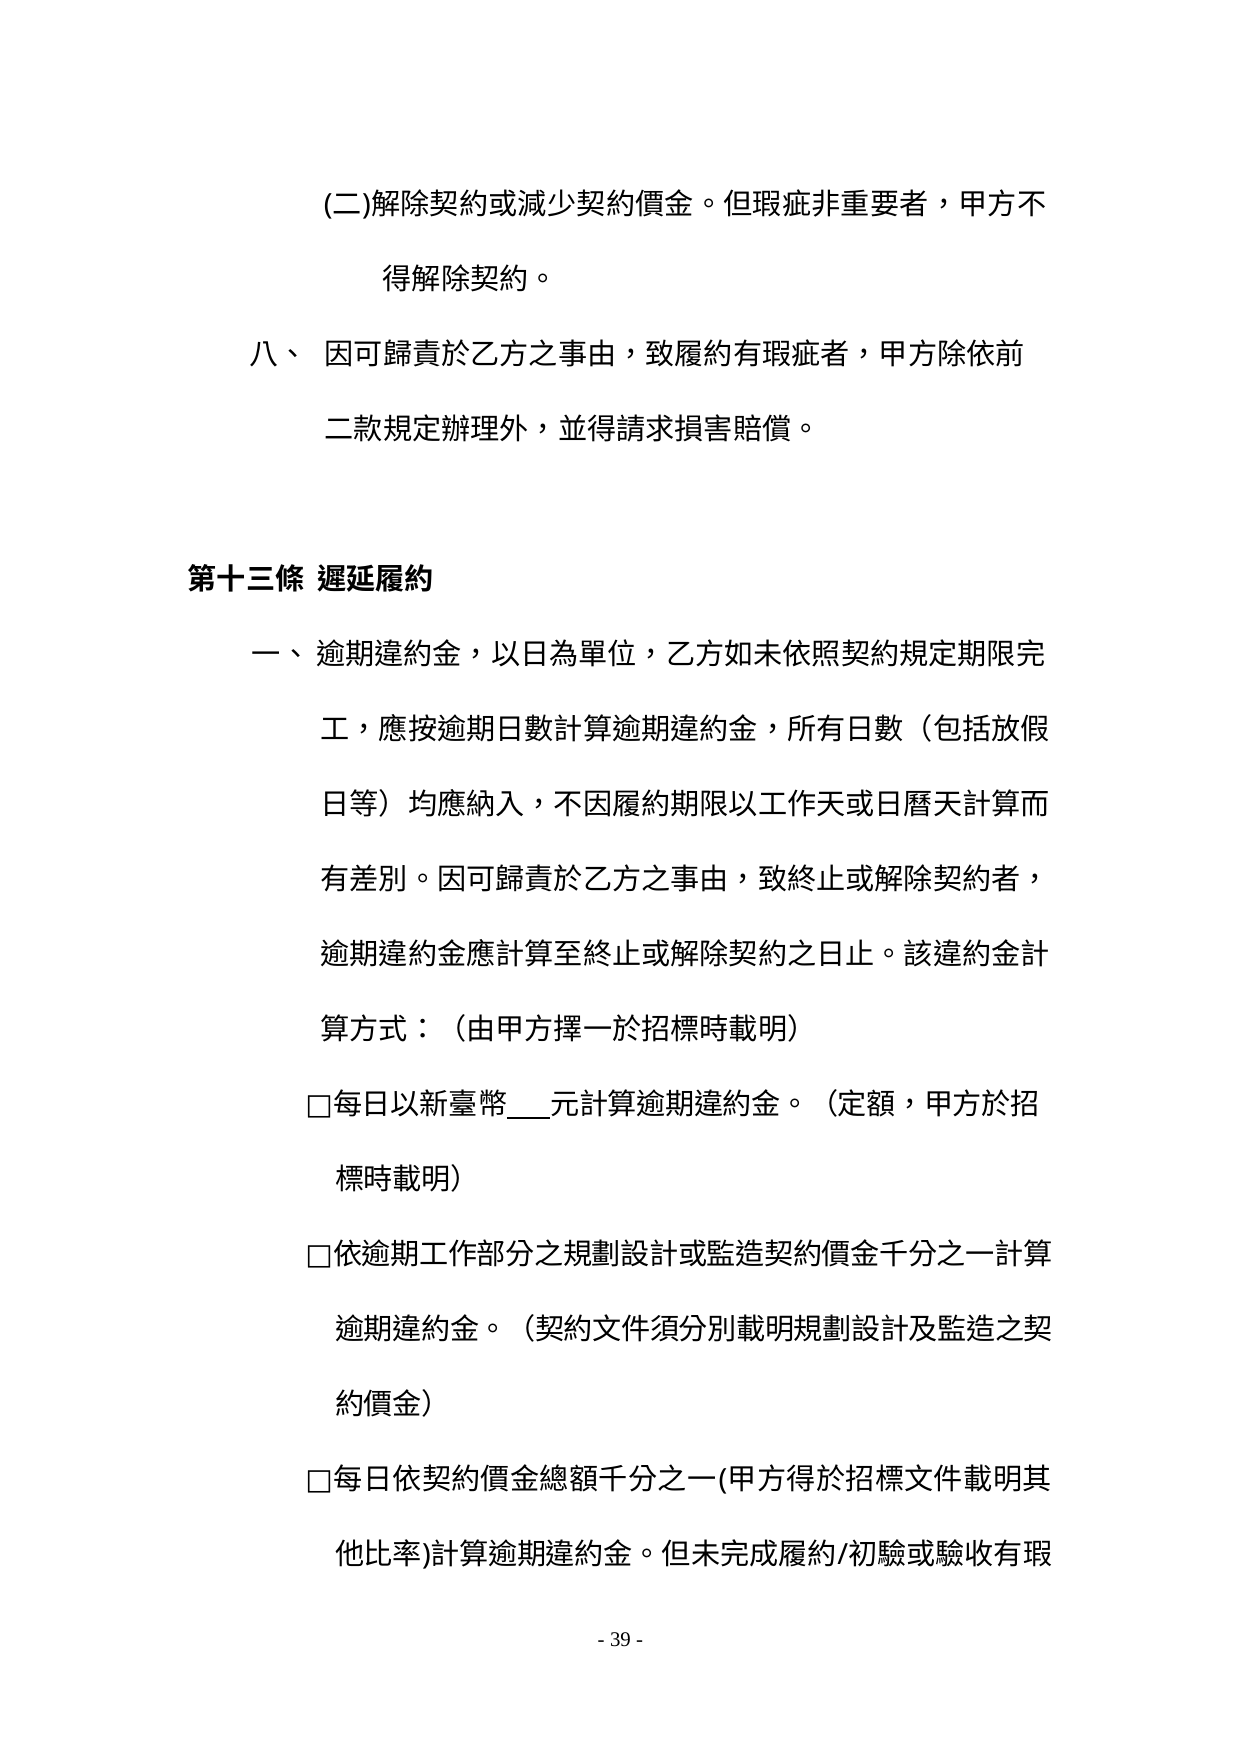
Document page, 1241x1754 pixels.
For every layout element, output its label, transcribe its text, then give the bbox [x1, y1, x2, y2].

text 第十三條 遲延履約 [187, 539, 1053, 614]
text □每日以新臺幣 元計算逾期違約金。（定額，甲方於招標時載明） [305, 1064, 1053, 1214]
text □每日依契約價金總額千分之一(甲方得於招標文件載明其他比率)計算逾期違約金。但未完成履約/初驗或驗收有瑕 [305, 1439, 1053, 1589]
text □依逾期工作部分之規劃設計或監造契約價金千分之一計算逾期違約金。（契約文件須分別載明規劃設計及監造之契約價金） [305, 1214, 1053, 1439]
list 因可歸責於乙方之事由，致履約有瑕疵者，甲方除依前二款規定辦理外，並得請求損害賠償。 [249, 314, 1053, 464]
list 逾期違約金，以日為單位，乙方如未依照契約規定期限完工，應按逾期日數計算逾期違約金，所有日數（包括放假日等）均應納入，不因履約期限以工作天或日曆天計算而有差別。因可歸責於乙方之事由，致終止或解除契約者，逾期違約金應計算至終止或解除契約之日止。該違約金計算方式：（由甲方擇一於招標時載明） [252, 614, 1053, 1064]
text (二)解除契約或減少契約價金。但瑕疵非重要者，甲方不得解除契約。 [323, 164, 1047, 314]
